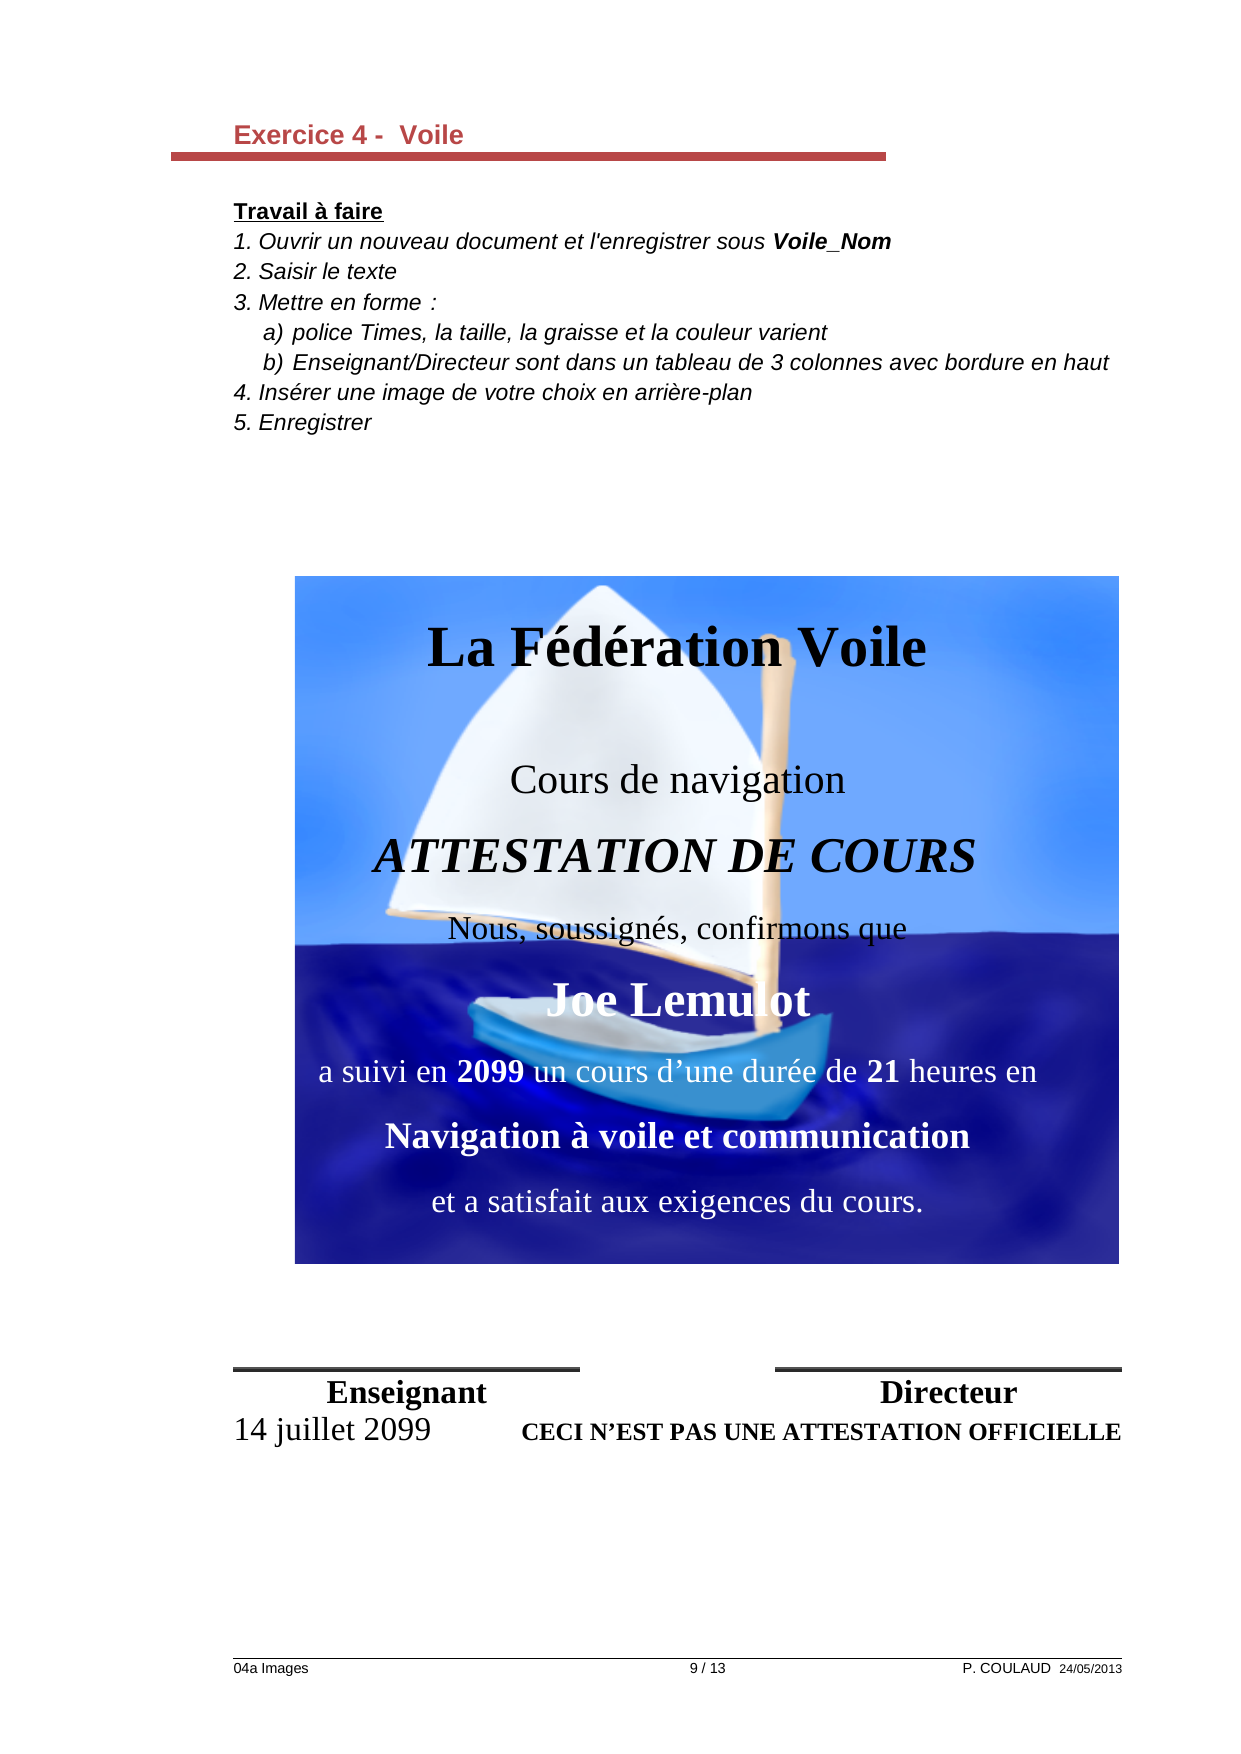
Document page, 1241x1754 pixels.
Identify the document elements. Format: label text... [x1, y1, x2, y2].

list Enregistrer [233, 410, 1122, 436]
list Mettre en forme : [233, 289, 1122, 315]
list Insérer une image de votre choix en arrière-plan [233, 379, 1122, 406]
text a suivi en 2099 un cours d’une durée de 21 heures en [233, 1053, 294, 1090]
list Enseignant/Directeur sont dans un tableau de 3 colonnes avec bordure en haut [263, 349, 1122, 375]
text Joe Lemulot [233, 972, 294, 1027]
subtitle Voile [171, 117, 886, 152]
picture [294, 576, 1119, 1264]
text ATTESTATION DE COURS [233, 828, 294, 884]
text La Fédération Voile [233, 540, 1122, 678]
list Ouvrir un nouveau document et l'enregistrer sous Voile_Nom [233, 228, 1122, 254]
text 14 juillet 2099 CECI N’EST PAS UNE ATTESTATION OFFICIELLE [233, 1410, 1122, 1447]
text et a satisfait aux exigences du cours. [233, 1182, 294, 1219]
table_header [580, 1367, 775, 1410]
text Navigation à voile et communication [233, 1115, 294, 1157]
list police Times, la taille, la graisse et la couleur varient [263, 319, 1122, 345]
text Cours de navigation [233, 757, 294, 803]
table_header Directeur [775, 1373, 1122, 1410]
table_header Enseignant [233, 1373, 580, 1410]
list Saisir le texte [233, 259, 1122, 285]
text Nous, soussignés, confirmons que [233, 909, 294, 946]
subtitle Travail à faire [233, 198, 1122, 224]
